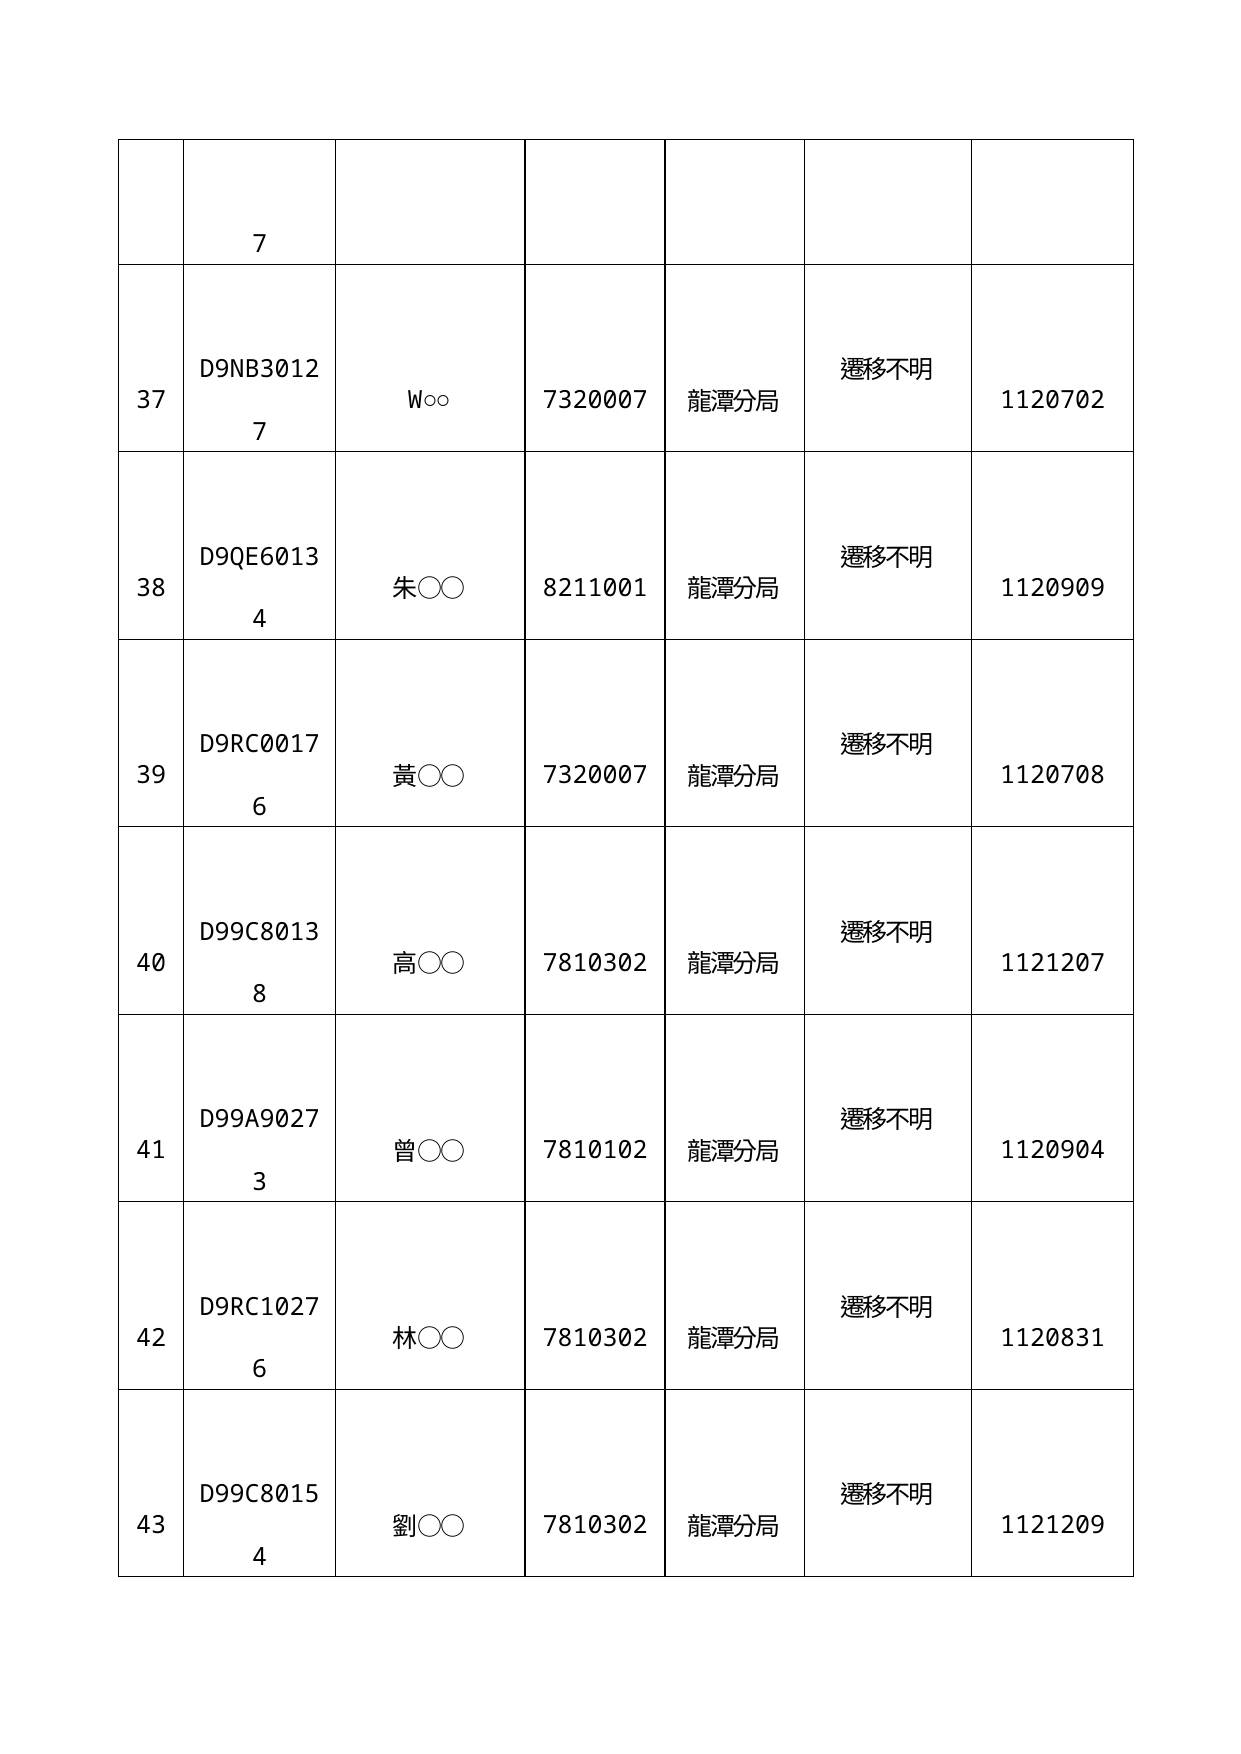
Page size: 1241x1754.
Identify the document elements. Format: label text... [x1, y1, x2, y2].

table_cell 37 [119, 265, 183, 451]
table_cell 遷移不明 [805, 640, 971, 826]
table_cell [666, 140, 804, 264]
table_cell 7810302 [526, 1390, 664, 1576]
table_cell 1120831 [972, 1202, 1133, 1389]
table_cell 朱○○ [336, 452, 524, 639]
table_cell 林○○ [336, 1202, 524, 1389]
table_cell D99C80154 [184, 1390, 335, 1576]
table_cell 龍潭分局 [666, 452, 804, 639]
table_cell 龍潭分局 [666, 1390, 804, 1576]
table_cell 42 [119, 1202, 183, 1389]
table_cell 7810102 [526, 1015, 664, 1201]
table_cell 龍潭分局 [666, 827, 804, 1014]
table_cell 龍潭分局 [666, 1202, 804, 1389]
table_cell 遷移不明 [805, 452, 971, 639]
table_cell D99C80138 [184, 827, 335, 1014]
table_cell 41 [119, 1015, 183, 1201]
table_cell 8211001 [526, 452, 664, 639]
table_cell 7810302 [526, 827, 664, 1014]
table_cell [805, 140, 971, 264]
table_cell D9NB30127 [184, 265, 335, 451]
table_cell 39 [119, 640, 183, 826]
table_cell D9QE60134 [184, 452, 335, 639]
table_cell 龍潭分局 [666, 640, 804, 826]
table_cell 龍潭分局 [666, 265, 804, 451]
table_cell 黃○○ [336, 640, 524, 826]
table_cell 遷移不明 [805, 827, 971, 1014]
table_cell 7810302 [526, 1202, 664, 1389]
table_cell 曾○○ [336, 1015, 524, 1201]
table_cell D99A90273 [184, 1015, 335, 1201]
table_cell 1121209 [972, 1390, 1133, 1576]
table_cell 遷移不明 [805, 1202, 971, 1389]
table_cell 遷移不明 [805, 1390, 971, 1576]
table_cell [526, 140, 664, 264]
table_cell 1120904 [972, 1015, 1133, 1201]
table_cell [119, 140, 183, 264]
table_cell 遷移不明 [805, 265, 971, 451]
table_cell D9RC00176 [184, 640, 335, 826]
table_cell 龍潭分局 [666, 1015, 804, 1201]
table_cell 1120909 [972, 452, 1133, 639]
table_cell 7 [184, 140, 335, 264]
table_cell 7320007 [526, 640, 664, 826]
table_cell [336, 140, 524, 264]
table_cell [972, 140, 1133, 264]
table_cell 遷移不明 [805, 1015, 971, 1201]
table_cell 1120702 [972, 265, 1133, 451]
table_cell 1120708 [972, 640, 1133, 826]
table_cell 1121207 [972, 827, 1133, 1014]
table_cell 高○○ [336, 827, 524, 1014]
table_cell D9RC10276 [184, 1202, 335, 1389]
table_cell 7320007 [526, 265, 664, 451]
table_cell 38 [119, 452, 183, 639]
table_cell W○○ [336, 265, 524, 451]
table_cell 40 [119, 827, 183, 1014]
table_cell 劉○○ [336, 1390, 524, 1576]
table_cell 43 [119, 1390, 183, 1576]
